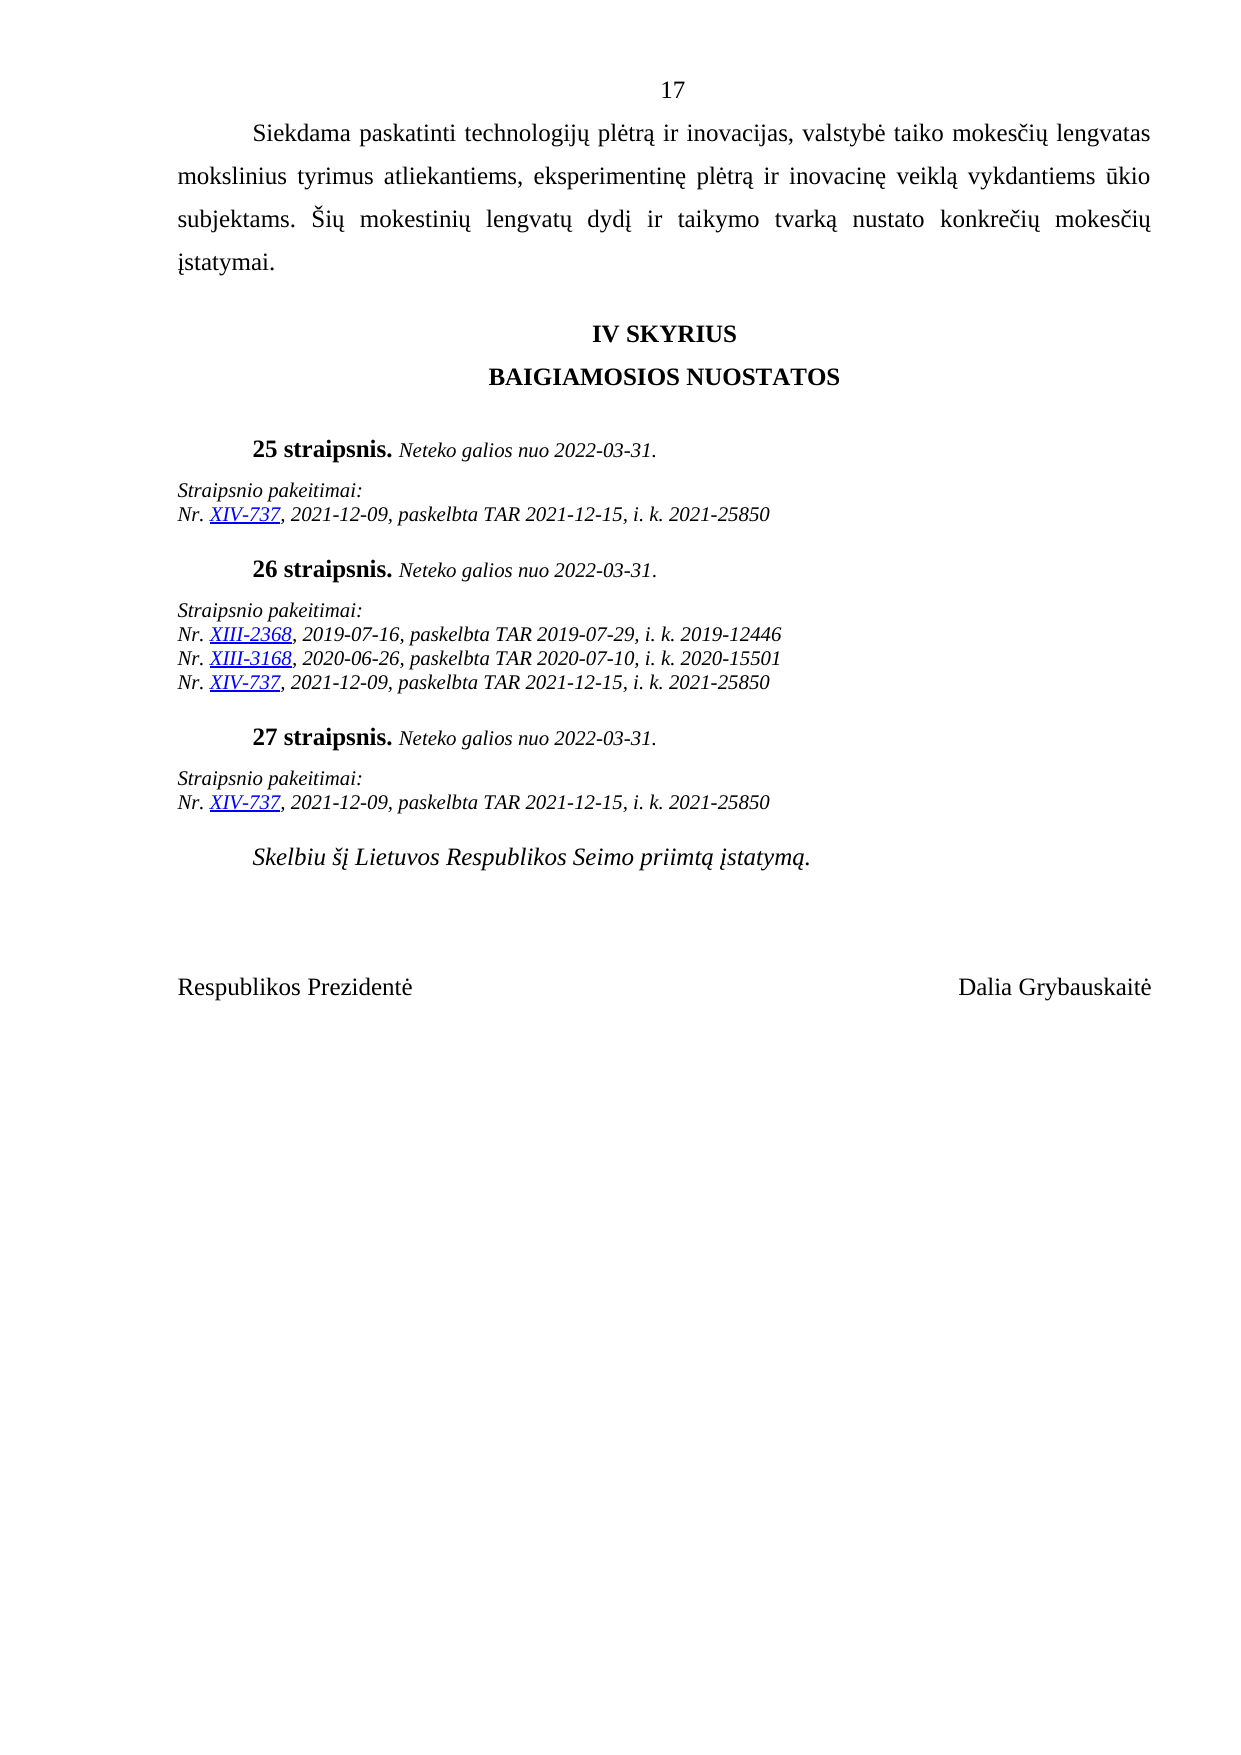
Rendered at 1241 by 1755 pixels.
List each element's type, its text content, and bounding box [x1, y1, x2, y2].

text BAIGIAMOSIOS NUOSTATOS [177, 362, 1152, 391]
text Nr. XIV-737, 2021-12-09, paskelbta TAR 2021-12-15, i. k. 2021-25850 [177, 502, 1152, 526]
text Nr. XIII-3168, 2020-06-26, paskelbta TAR 2020-07-10, i. k. 2020-15501 [177, 646, 1152, 670]
text 27 straipsnis. Neteko galios nuo 2022-03-31. [177, 722, 1152, 751]
text Siekdama paskatinti technologijų plėtrą ir inovacijas, valstybė taiko mokesčių lengvatas mokslinius tyrimus atliekantiems, eksperimentinę plėtrą ir inovacinę veiklą vykdantiems ūkio subjektams. Šių mokestinių lengvatų dydį ir taikymo tvarką nustato konkrečių mokesčių įstatymai. [177, 118, 1152, 276]
text Skelbiu šį Lietuvos Respublikos Seimo priimtą įstatymą. [177, 842, 1152, 871]
text Straipsnio pakeitimai: [177, 477, 1152, 502]
text 26 straipsnis. Neteko galios nuo 2022-03-31. [177, 554, 1152, 583]
text IV SKYRIUS [177, 319, 1152, 348]
text Straipsnio pakeitimai: [177, 766, 1152, 790]
text 25 straipsnis. Neteko galios nuo 2022-03-31. [177, 434, 1152, 463]
text Nr. XIV-737, 2021-12-09, paskelbta TAR 2021-12-15, i. k. 2021-25850 [177, 670, 1152, 694]
text Straipsnio pakeitimai: [177, 597, 1152, 622]
text Nr. XIII-2368, 2019-07-16, paskelbta TAR 2019-07-29, i. k. 2019-12446 [177, 622, 1152, 646]
text Respublikos Prezidentė Dalia Grybauskaitė [177, 972, 1152, 1001]
text Nr. XIV-737, 2021-12-09, paskelbta TAR 2021-12-15, i. k. 2021-25850 [177, 790, 1152, 814]
